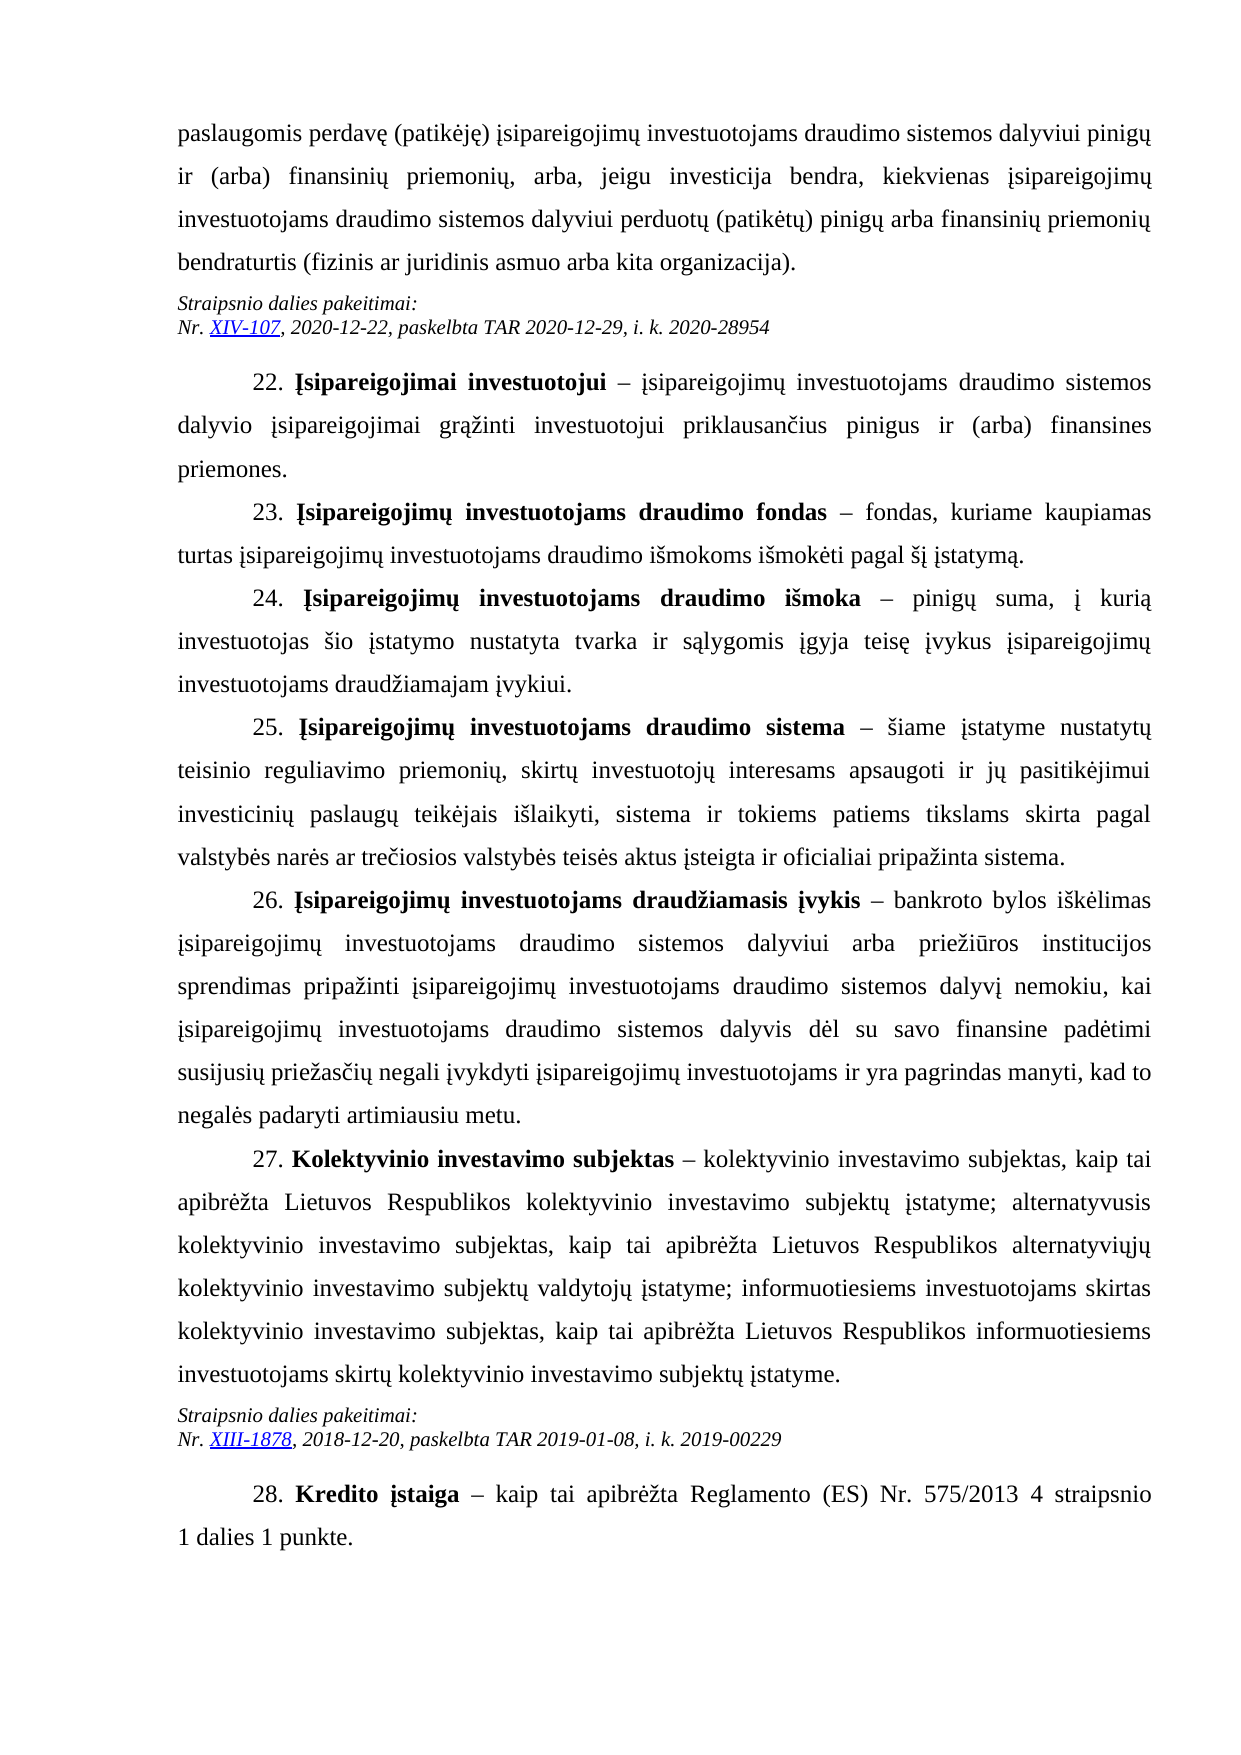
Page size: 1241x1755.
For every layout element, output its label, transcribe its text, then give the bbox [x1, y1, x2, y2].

text 24. Įsipareigojimų investuotojams draudimo išmoka – pinigų suma, į kurią investuotojas šio įstatymo nustatyta tvarka ir sąlygomis įgyja teisę įvykus įsipareigojimų investuotojams draudžiamajam įvykiui. [177, 583, 1152, 698]
text 23. Įsipareigojimų investuotojams draudimo fondas – fondas, kuriame kaupiamas turtas įsipareigojimų investuotojams draudimo išmokoms išmokėti pagal šį įstatymą. [177, 497, 1152, 569]
text 26. Įsipareigojimų investuotojams draudžiamasis įvykis – bankroto bylos iškėlimas įsipareigojimų investuotojams draudimo sistemos dalyviui arba priežiūros institucijos sprendimas pripažinti įsipareigojimų investuotojams draudimo sistemos dalyvį nemokiu, kai įsipareigojimų investuotojams draudimo sistemos dalyvis dėl su savo finansine padėtimi susijusių priežasčių negali įvykdyti įsipareigojimų investuotojams ir yra pagrindas manyti, kad to negalės padaryti artimiausiu metu. [177, 885, 1152, 1129]
text 25. Įsipareigojimų investuotojams draudimo sistema – šiame įstatyme nustatytų teisinio reguliavimo priemonių, skirtų investuotojų interesams apsaugoti ir jų pasitikėjimui investicinių paslaugų teikėjais išlaikyti, sistema ir tokiems patiems tikslams skirta pagal valstybės narės ar trečiosios valstybės teisės aktus įsteigta ir oficialiai pripažinta sistema. [177, 712, 1152, 871]
text Straipsnio dalies pakeitimai: [177, 291, 1152, 315]
text Straipsnio dalies pakeitimai: [177, 1402, 1152, 1427]
text 22. Įsipareigojimai investuotojui – įsipareigojimų investuotojams draudimo sistemos dalyvio įsipareigojimai grąžinti investuotojui priklausančius pinigus ir (arba) finansines priemones. [177, 367, 1152, 482]
text 27. Kolektyvinio investavimo subjektas – kolektyvinio investavimo subjektas, kaip tai apibrėžta Lietuvos Respublikos kolektyvinio investavimo subjektų įstatyme; alternatyvusis kolektyvinio investavimo subjektas, kaip tai apibrėžta Lietuvos Respublikos alternatyviųjų kolektyvinio investavimo subjektų valdytojų įstatyme; informuotiesiems investuotojams skirtas kolektyvinio investavimo subjektas, kaip tai apibrėžta Lietuvos Respublikos informuotiesiems investuotojams skirtų kolektyvinio investavimo subjektų įstatyme. [177, 1144, 1152, 1388]
text Nr. XIV-107, 2020-12-22, paskelbta TAR 2020-12-29, i. k. 2020-28954 [177, 315, 1152, 339]
text paslaugomis perdavę (patikėję) įsipareigojimų investuotojams draudimo sistemos dalyviui pinigų ir (arba) finansinių priemonių, arba, jeigu investicija bendra, kiekvienas įsipareigojimų investuotojams draudimo sistemos dalyviui perduotų (patikėtų) pinigų arba finansinių priemonių bendraturtis (fizinis ar juridinis asmuo arba kita organizacija). [177, 118, 1152, 276]
text 28. Kredito įstaiga – kaip tai apibrėžta Reglamento (ES) Nr. 575/2013 4 straipsnio 1 dalies 1 punkte. [177, 1479, 1152, 1551]
text Nr. XIII-1878, 2018-12-20, paskelbta TAR 2019-01-08, i. k. 2019-00229 [177, 1427, 1152, 1451]
